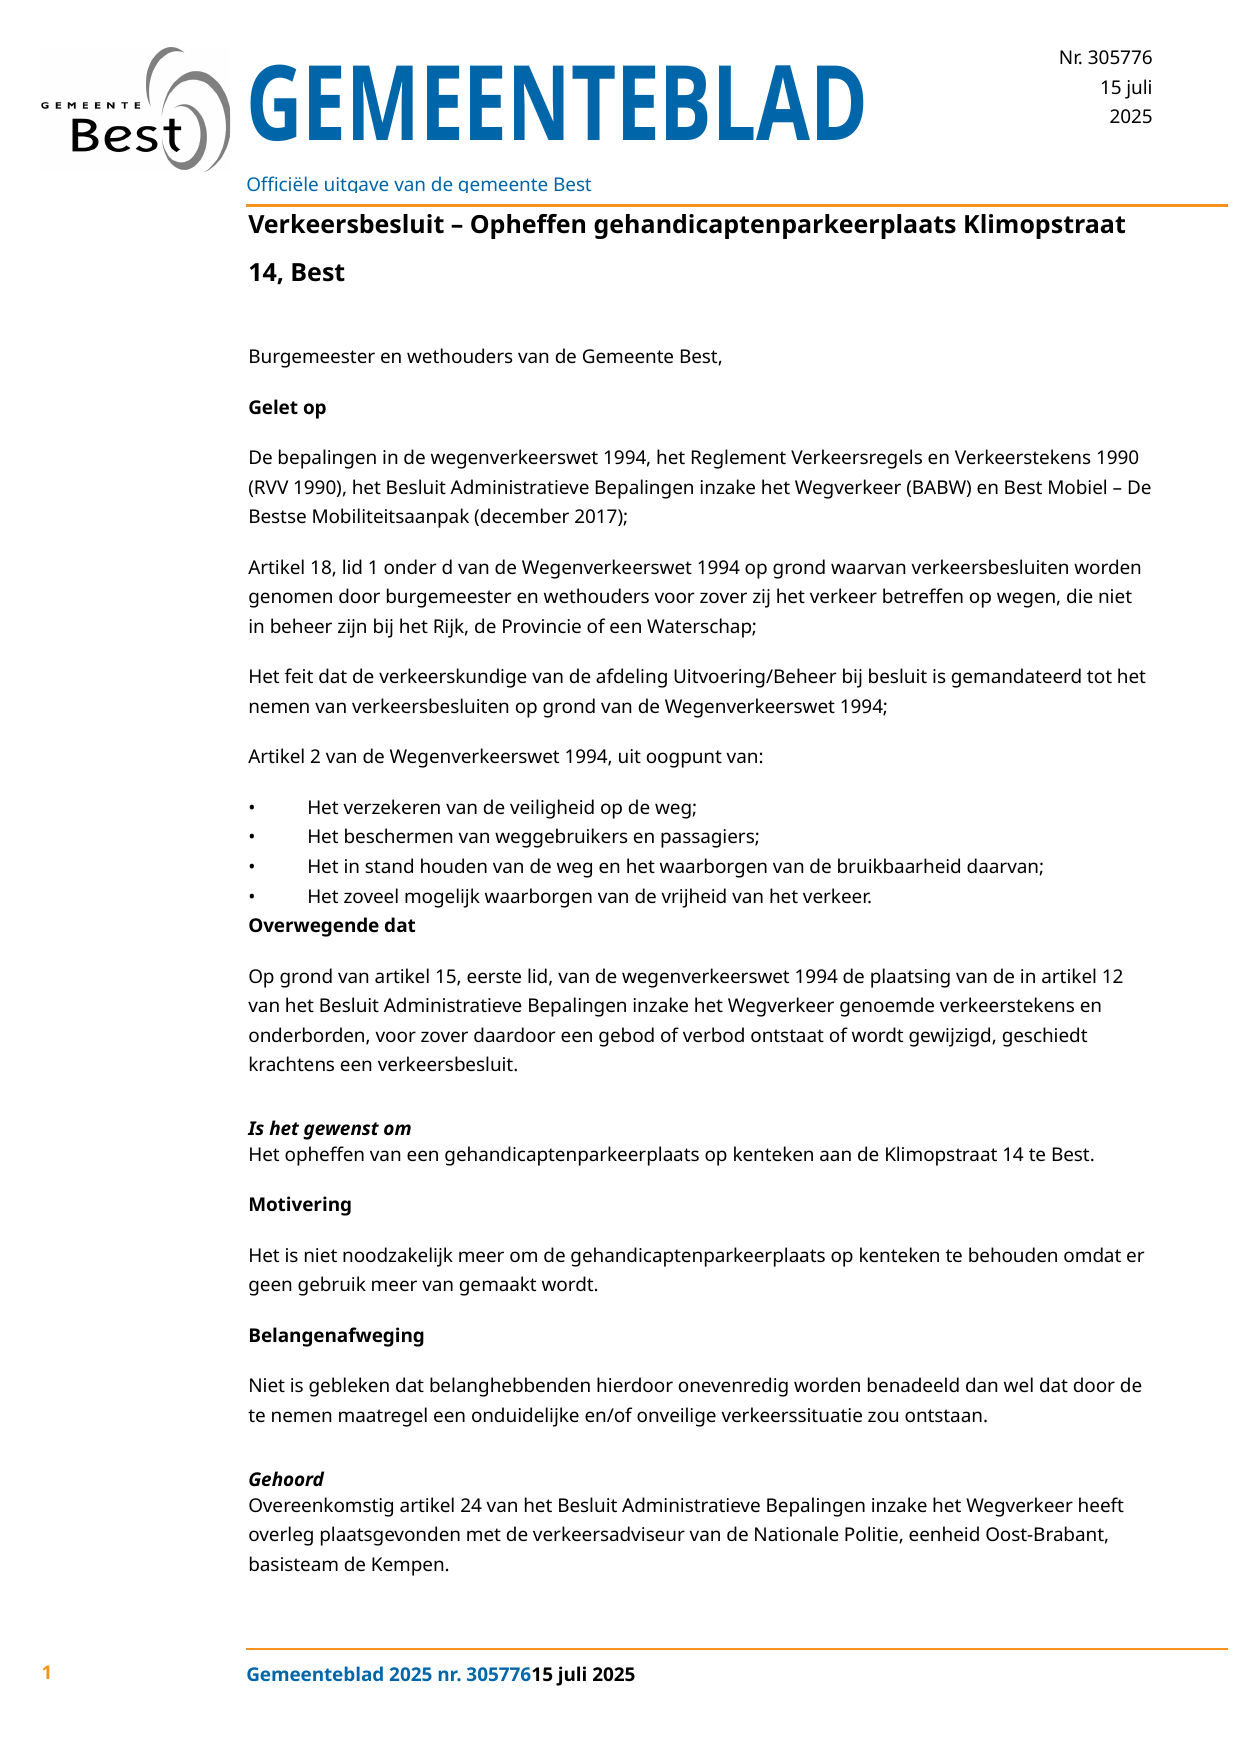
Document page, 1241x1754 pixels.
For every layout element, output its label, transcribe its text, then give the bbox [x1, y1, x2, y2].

list Het in stand houden van de weg en het waarborgen van de bruikbaarheid daarvan; [248, 853, 1152, 879]
text De bepalingen in de wegenverkeerswet 1994, het Reglement Verkeersregels en Verkeerstekens 1990 (RVV 1990), het Besluit Administratieve Bepalingen inzake het Wegverkeer (BABW) en Best Mobiel – De Bestse Mobiliteitsaanpak (december 2017); [248, 444, 1152, 529]
text Verkeersbesluit – Opheffen gehandicaptenparkeerplaats Klimopstraat 14, Best [248, 207, 1152, 288]
text Artikel 2 van de Wegenverkeerswet 1994, uit oogpunt van: [248, 744, 1152, 769]
text Het opheffen van een gehandicaptenparkeerplaats op kenteken aan de Klimopstraat 14 te Best. [248, 1141, 1152, 1167]
text Motivering [248, 1192, 1152, 1217]
text Niet is gebleken dat belanghebbenden hierdoor onevenredig worden benadeeld dan wel dat door de te nemen maatregel een onduidelijke en/of onveilige verkeerssituatie zou ontstaan. [248, 1372, 1152, 1428]
list Het verzekeren van de veiligheid op de weg; [248, 794, 1152, 820]
text Overeenkomstig artikel 24 van het Besluit Administratieve Bepalingen inzake het Wegverkeer heeft overleg plaatsgevonden met de verkeersadviseur van de Nationale Politie, eenheid Oost-Brabant, basisteam de Kempen. [248, 1492, 1152, 1577]
text Artikel 18, lid 1 onder d van de Wegenverkeerswet 1994 op grond waarvan verkeersbesluiten worden genomen door burgemeester en wethouders voor zover zij het verkeer betreffen op wegen, die niet in beheer zijn bij het Rijk, de Provincie of een Waterschap; [248, 554, 1152, 639]
text Overwegende dat [248, 912, 1152, 938]
list Het beschermen van weggebruikers en passagiers; [248, 824, 1152, 849]
list Het zoveel mogelijk waarborgen van de vrijheid van het verkeer. [248, 883, 1152, 908]
text Burgemeester en wethouders van de Gemeente Best, [248, 344, 1152, 369]
text Het is niet noodzakelijk meer om de gehandicaptenparkeerplaats op kenteken te behouden omdat er geen gebruik meer van gemaakt wordt. [248, 1242, 1152, 1297]
text Belangenafweging [248, 1322, 1152, 1348]
text Op grond van artikel 15, eerste lid, van de wegenverkeerswet 1994 de plaatsing van de in artikel 12 van het Besluit Administratieve Bepalingen inzake het Wegverkeer genoemde verkeerstekens en onderborden, voor zover daardoor een gebod of verbod ontstaat of wordt gewijzigd, geschiedt krachtens een verkeersbesluit. [248, 963, 1152, 1077]
text Het feit dat de verkeerskundige van de afdeling Uitvoering/Beheer bij besluit is gemandateerd tot het nemen van verkeersbesluiten op grond van de Wegenverkeerswet 1994; [248, 664, 1152, 719]
text Gehoord [248, 1466, 1152, 1492]
text Gelet op [248, 394, 1152, 420]
picture [41, 47, 231, 172]
text Is het gewenst om [248, 1116, 1152, 1141]
